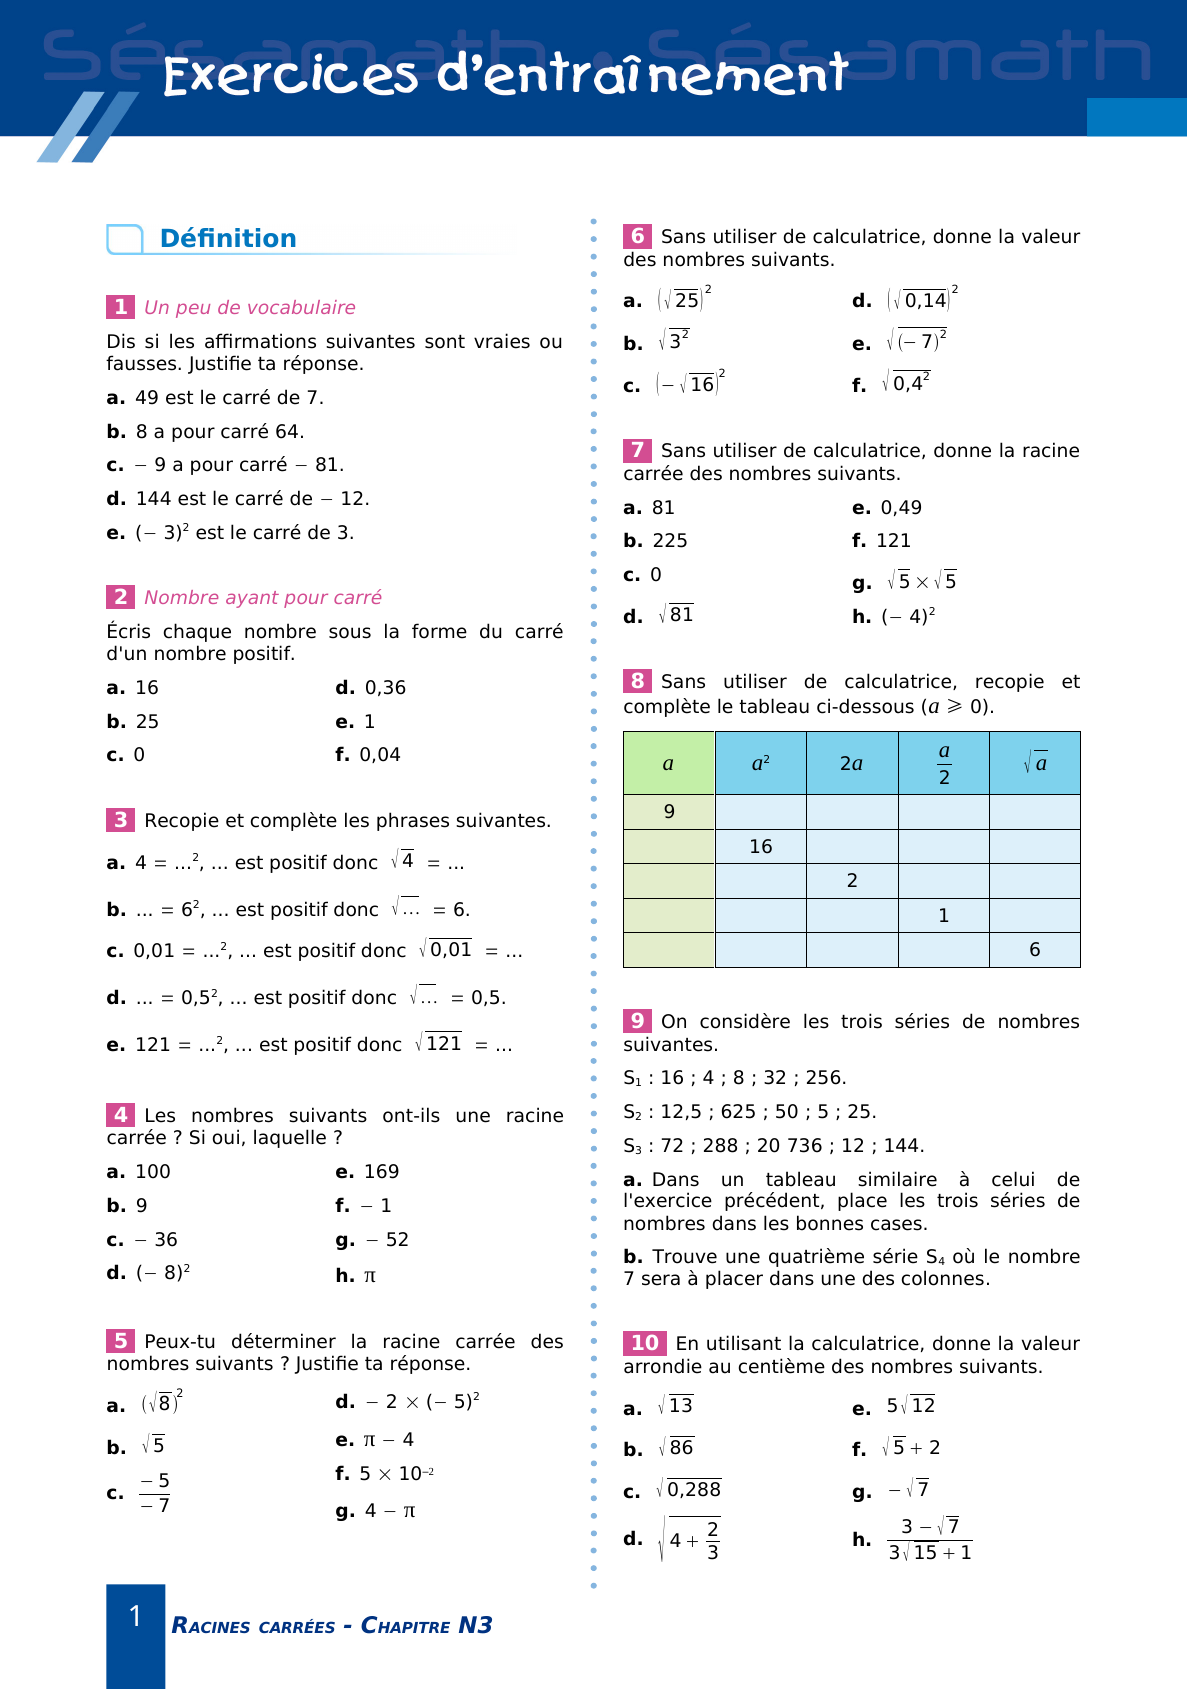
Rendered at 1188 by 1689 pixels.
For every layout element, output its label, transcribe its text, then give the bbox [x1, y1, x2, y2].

list On considère les trois séries de nombres suivantes. [623, 1009, 1081, 1055]
list 49 est le carré de 7. [106, 387, 564, 409]
table_cell 6 [990, 933, 1080, 967]
list En utilisant la calculatrice, donne la valeur arrondie au centième des nombres suivants. [623, 1331, 1081, 1378]
table_cell [716, 795, 806, 829]
list 1 [335, 711, 564, 733]
list 121 = ...2, ... est positif donc = ... [106, 1026, 564, 1062]
picture [0, 0, 1187, 163]
table_header [899, 732, 989, 794]
list − 2 × (− 5)2 [335, 1387, 564, 1414]
list 81 [623, 497, 852, 519]
table_cell [624, 899, 714, 932]
table_cell [899, 864, 989, 898]
table_cell [624, 830, 714, 863]
list 144 est le carré de − 12. [106, 488, 564, 510]
list 121 [852, 530, 1081, 552]
table_cell [716, 933, 806, 967]
table_header a2 [716, 732, 806, 794]
list − 52 [335, 1228, 564, 1250]
list (− 8)2 [106, 1262, 335, 1284]
table_header [990, 732, 1080, 794]
table_cell 2 [807, 864, 898, 898]
list 4 = ...2, ... est positif donc = ... [106, 844, 564, 879]
list (− 4)2 [852, 606, 1081, 628]
list Sans utiliser de calculatrice, recopie et complète le tableau ci-dessous (a  0). [623, 669, 1081, 719]
table_cell 16 [716, 830, 806, 863]
table_cell [899, 795, 989, 829]
table_cell 1 [899, 899, 989, 932]
list π − 4 [335, 1426, 564, 1451]
table_cell [807, 899, 898, 932]
list Les nombres suivants ont‑ils une racine carrée ? Si oui, laquelle ? [106, 1103, 564, 1149]
list − 9 a pour carré − 81. [106, 454, 564, 476]
list 169 [335, 1161, 564, 1183]
list ... = 0,52, ... est positif donc = 0,5. [106, 979, 564, 1014]
table_cell [624, 933, 714, 967]
table_cell [807, 795, 898, 829]
table_cell [990, 795, 1080, 829]
table_cell [807, 933, 898, 967]
table_cell [990, 864, 1080, 898]
table_cell [899, 830, 989, 863]
list S1 : 16 ; 4 ; 8 ; 32 ; 256. [623, 1067, 1081, 1089]
list 0,04 [335, 744, 564, 766]
table_cell [990, 899, 1080, 932]
list − 1 [335, 1195, 564, 1217]
list − 36 [106, 1228, 335, 1250]
table_cell [624, 864, 714, 898]
table_header 2a [807, 732, 898, 794]
list Recopie et complète les phrases suivantes. [135, 808, 564, 832]
list 4 − π [335, 1497, 564, 1522]
list Sans utiliser de calculatrice, donne la valeur des nombres suivants. [623, 224, 1081, 271]
list Écris chaque nombre sous la forme du carré d'un nombre positif. [106, 621, 564, 665]
table_cell [807, 830, 898, 863]
list Dis si les affirmations suivantes sont vraies ou fausses. Justifie ta réponse. [106, 331, 564, 375]
list 9 [106, 1195, 335, 1217]
list 8 a pour carré 64. [106, 421, 564, 442]
list 0 [106, 744, 335, 766]
picture [106, 224, 517, 255]
list 0,01 = ...2, ... est positif donc = ... [106, 932, 564, 968]
list 225 [623, 530, 852, 552]
list 0,49 [852, 497, 1081, 519]
list π [335, 1262, 564, 1288]
list 25 [106, 711, 335, 733]
list S2 : 12,5 ; 625 ; 50 ; 5 ; 25. [623, 1101, 1081, 1123]
text Définition [517, 224, 564, 254]
list 100 [106, 1161, 335, 1183]
list 16 [106, 677, 335, 699]
list Un peu de vocabulaire [135, 295, 564, 319]
table_cell [990, 830, 1080, 863]
table_cell [716, 899, 806, 932]
list S3 : 72 ; 288 ; 20 736 ; 12 ; 144. [623, 1135, 1081, 1157]
list Sans utiliser de calculatrice, donne la racine carrée des nombres suivants. [623, 439, 1081, 485]
list Dans un tableau similaire à celui de l'exercice précédent, place les trois séries de nombres dans les bonnes cases. [623, 1168, 1081, 1234]
list ... = 62, ... est positif donc = 6. [106, 891, 564, 921]
list (− 3)2 est le carré de 3. [106, 522, 564, 544]
list Peux‑tu déterminer la racine carrée des nombres suivants ? Justifie ta réponse. [106, 1329, 564, 1375]
list 5 × 10–2 [335, 1463, 564, 1485]
list 0,36 [335, 677, 564, 699]
table_cell [899, 933, 989, 967]
table_cell [716, 864, 806, 898]
list Trouve une quatrième série S4 où le nombre 7 sera à placer dans une des colonnes. [623, 1246, 1081, 1290]
table_cell 9 [624, 795, 714, 829]
list 0 [623, 564, 852, 586]
table_header a [624, 732, 714, 794]
list Nombre ayant pour carré [135, 585, 564, 609]
